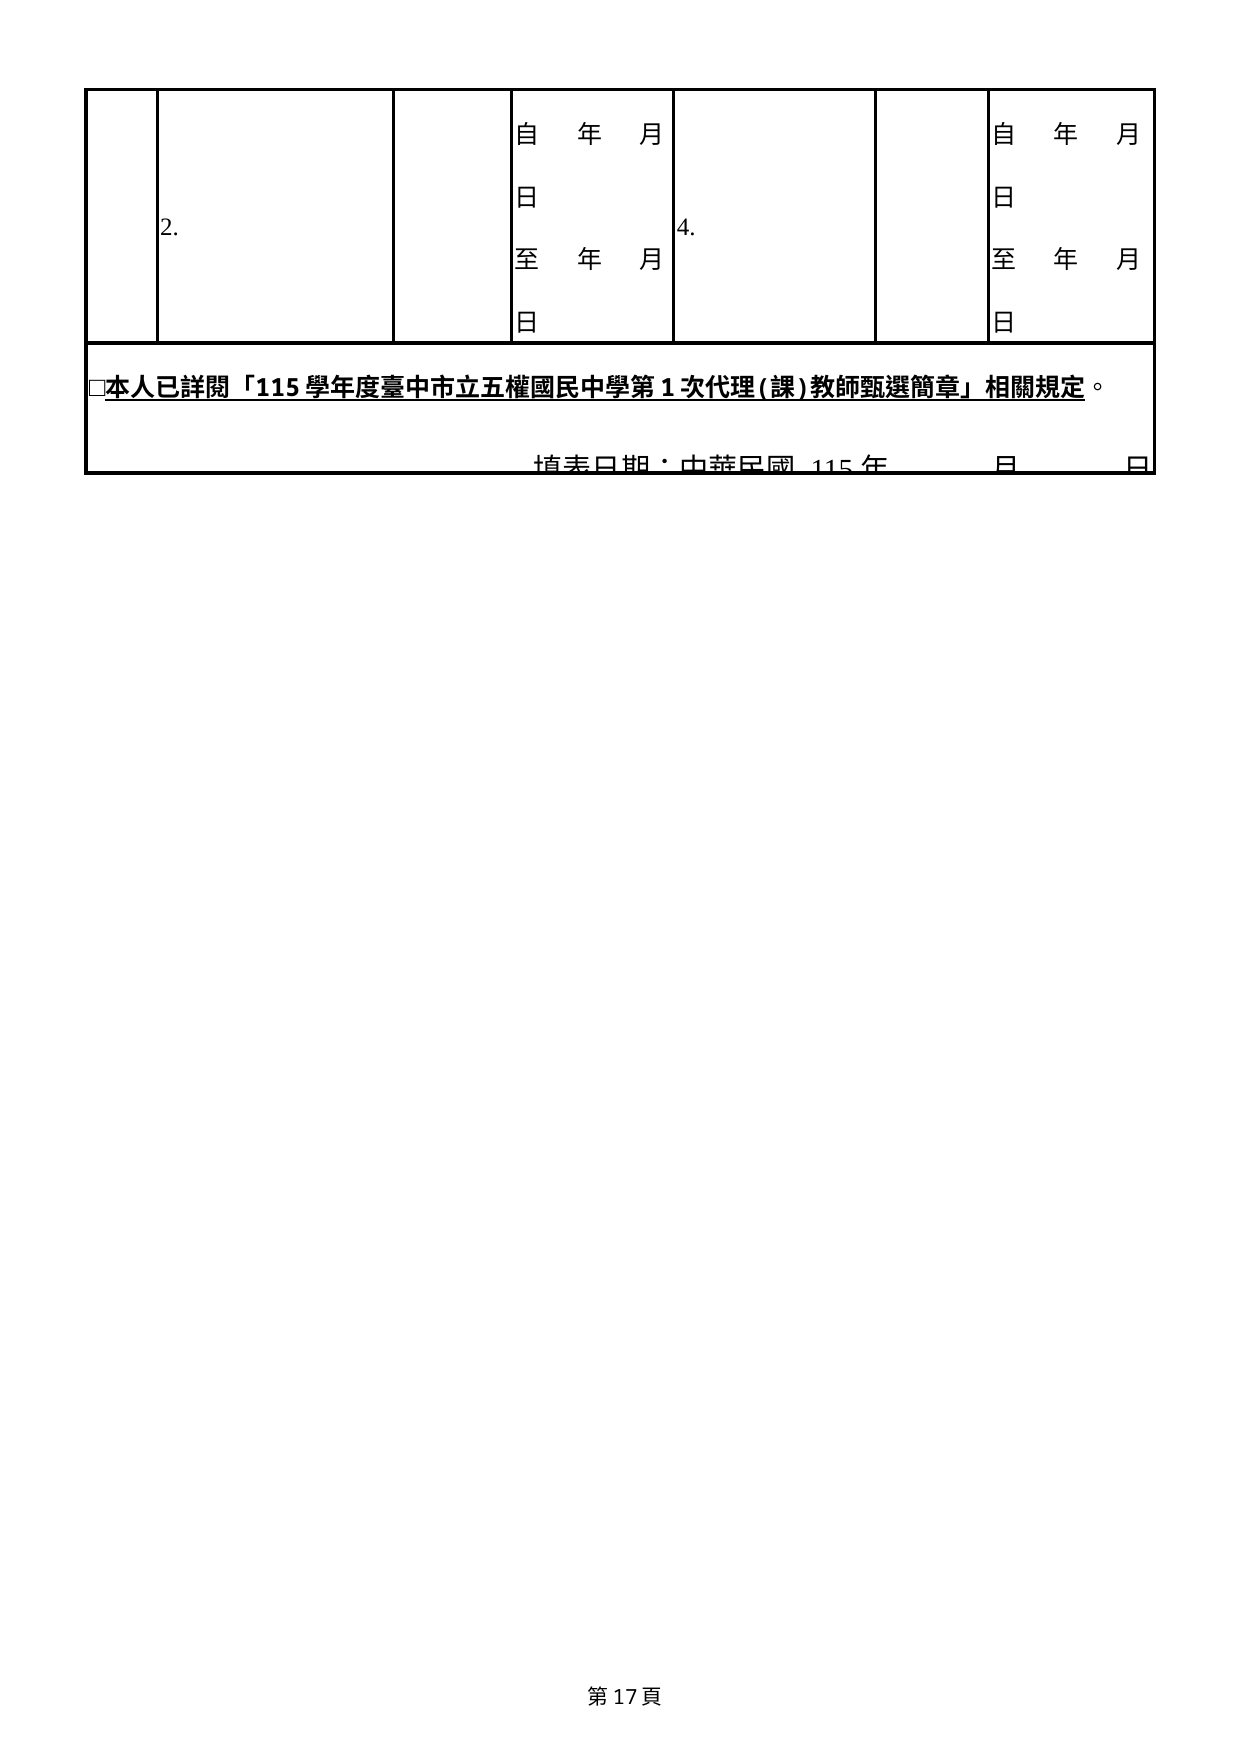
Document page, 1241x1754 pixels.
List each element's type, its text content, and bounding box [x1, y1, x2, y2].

table_cell 自 年 月 日 至 年 月 日 [990, 91, 1153, 341]
table_cell □本人已詳閱「115學年度臺中市立五權國民中學第1次代理(課)教師甄選簡章」相關規定。 填表日期：中華民國 115 年 月 日 [88, 345, 1153, 471]
table_cell [395, 91, 510, 341]
table_cell [88, 91, 156, 341]
table_cell 4. [675, 91, 874, 341]
table_cell 2. [159, 91, 392, 341]
table_cell [877, 91, 987, 341]
table_cell 自 年 月 日 至 年 月 日 [513, 91, 672, 341]
